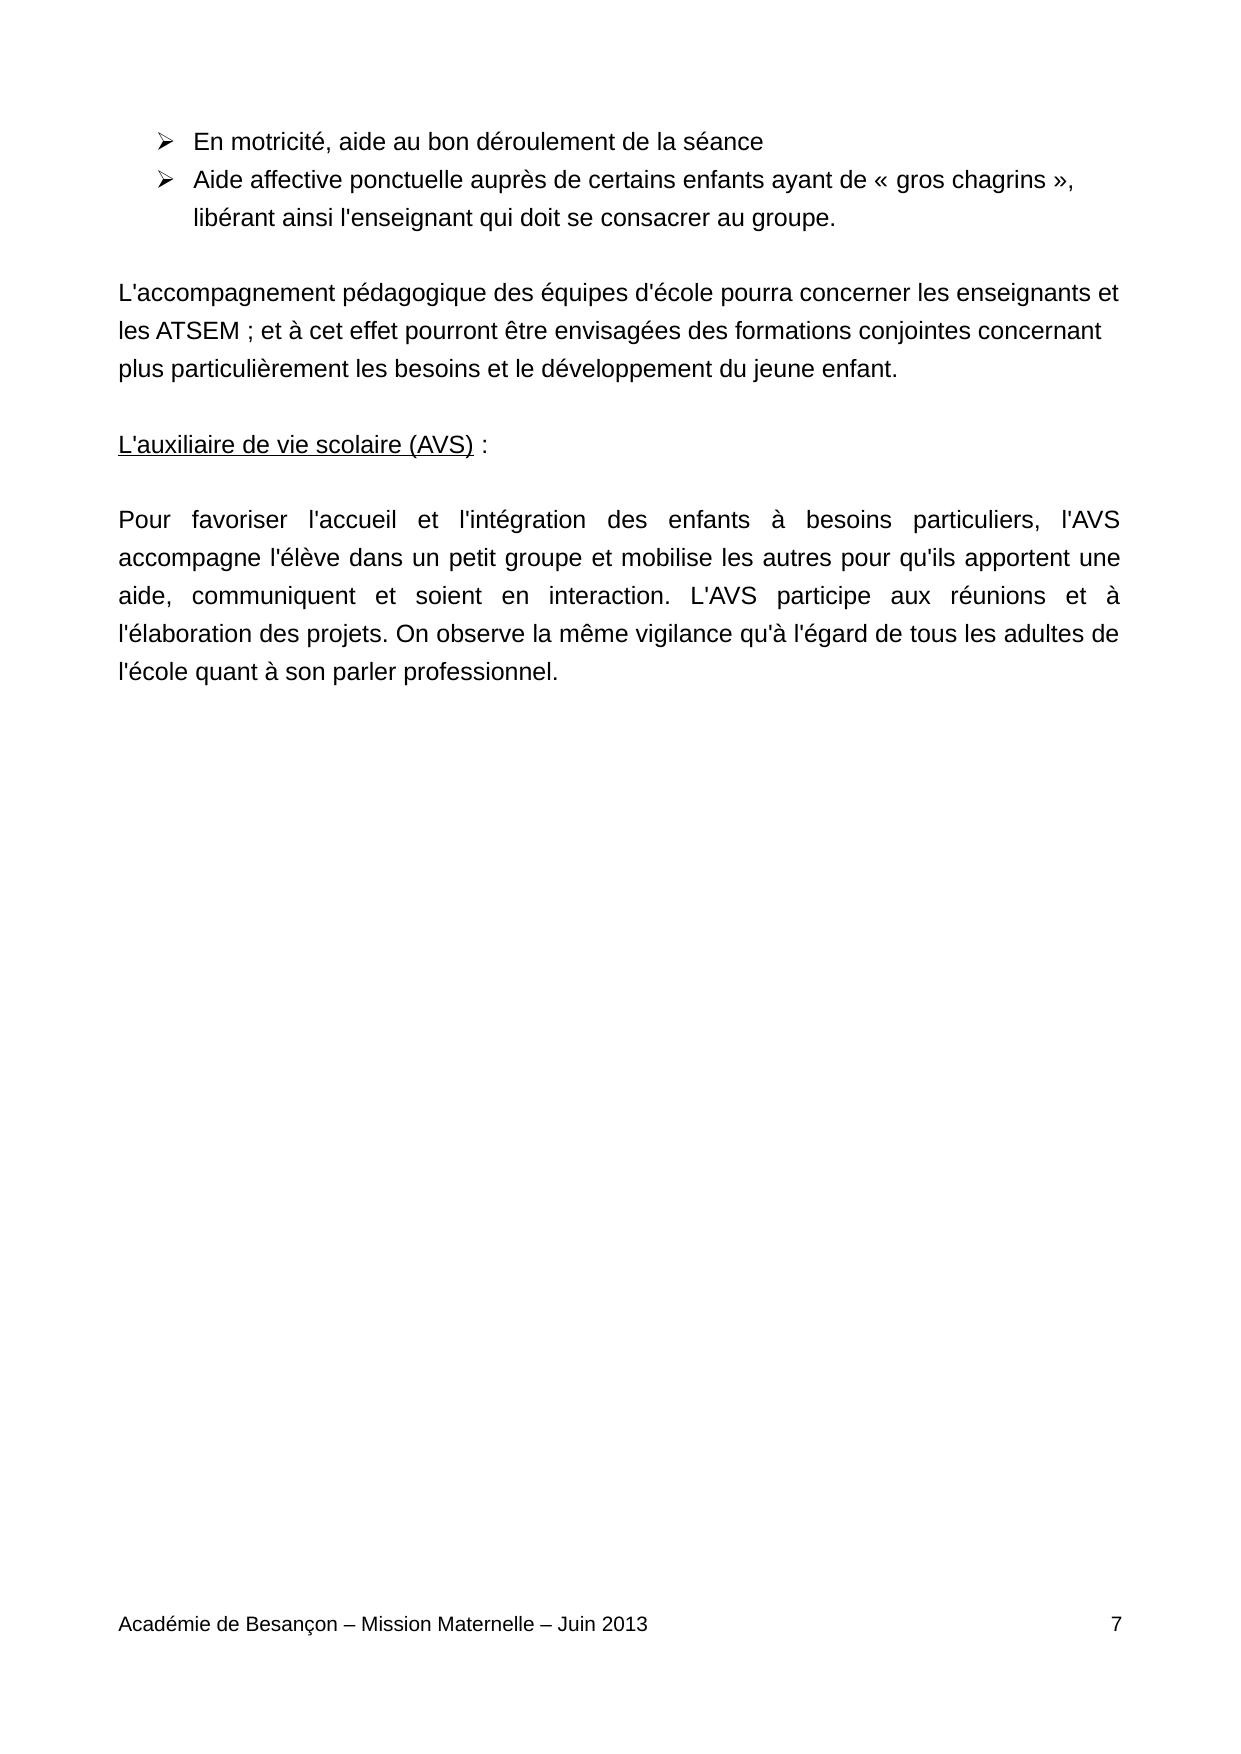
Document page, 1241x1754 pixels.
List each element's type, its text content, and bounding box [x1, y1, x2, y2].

list En motricité, aide au bon déroulement de la séance [156, 118, 1122, 156]
list Aide affective ponctuelle auprès de certains enfants ayant de « gros chagrins », libérant ainsi l'enseignant qui doit se consacrer au groupe. [156, 156, 1122, 232]
text L'accompagnement pédagogique des équipes d'école pourra concerner les enseignants et les ATSEM ; et à cet effet pourront être envisagées des formations conjointes concernant plus particulièrement les besoins et le développement du jeune enfant. [118, 269, 1122, 383]
text L'auxiliaire de vie scolaire (AVS) : [118, 421, 1122, 458]
text Pour favoriser l'accueil et l'intégration des enfants à besoins particuliers, l'AVS accompagne l'élève dans un petit groupe et mobilise les autres pour qu'ils apportent une aide, communiquent et soient en interaction. L'AVS participe aux réunions et à l'élaboration des projets. On observe la même vigilance qu'à l'égard de tous les adultes de l'école quant à son parler professionnel. [118, 496, 1122, 685]
